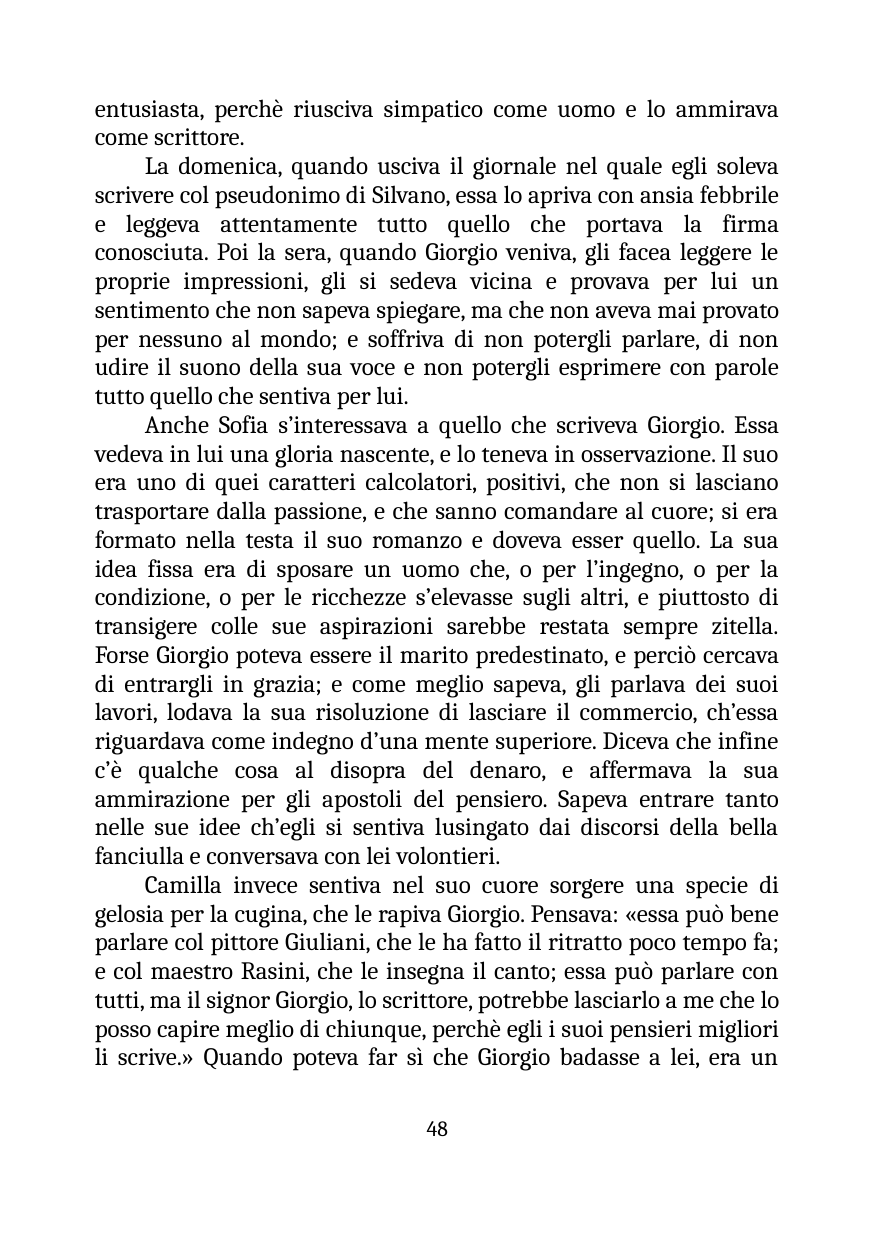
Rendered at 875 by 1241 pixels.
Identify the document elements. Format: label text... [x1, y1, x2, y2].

text Anche Sofia s’interessava a quello che scriveva Giorgio. Essa vedeva in lui una gloria nascente, e lo teneva in osservazione. Il suo era uno di quei caratteri calcolatori, positivi, che non si lasciano trasportare dalla passione, e che sanno comandare al cuore; si era formato nella testa il suo romanzo e doveva esser quello. La sua idea fissa era di sposare un uomo che, o per l’ingegno, o per la condizione, o per le ricchezze s’elevasse sugli altri, e piuttosto di transigere colle sue aspirazioni sarebbe restata sempre zitella. Forse Giorgio poteva essere il marito predestinato, e perciò cercava di entrargli in grazia; e come meglio sapeva, gli parlava dei suoi lavori, lodava la sua risoluzione di lasciare il commercio, ch’essa riguardava come indegno d’una mente superiore. Diceva che infine c’è qualche cosa al disopra del denaro, e affermava la sua ammirazione per gli apostoli del pensiero. Sapeva entrare tanto nelle sue idee ch’egli si sentiva lusingato dai discorsi della bella fanciulla e conversava con lei volontieri. [94, 411, 779, 871]
text La domenica, quando usciva il giornale nel quale egli soleva scrivere col pseudonimo di Silvano, essa lo apriva con ansia febbrile e leggeva attentamente tutto quello che portava la firma conosciuta. Poi la sera, quando Giorgio veniva, gli facea leggere le proprie impressioni, gli si sedeva vicina e provava per lui un sentimento che non sapeva spiegare, ma che non aveva mai provato per nessuno al mondo; e soffriva di non potergli parlare, di non udire il suono della sua voce e non potergli esprimere con parole tutto quello che sentiva per lui. [94, 152, 779, 411]
text Camilla invece sentiva nel suo cuore sorgere una specie di gelosia per la cugina, che le rapiva Giorgio. Pensava: «essa può bene parlare col pittore Giuliani, che le ha fatto il ritratto poco tempo fa; e col maestro Rasini, che le insegna il canto; essa può parlare con tutti, ma il signor Giorgio, lo scrittore, potrebbe lasciarlo a me che lo posso capire meglio di chiunque, perchè egli i suoi pensieri migliori li scrive.» Quando poteva far sì che Giorgio badasse a lei, era un [94, 871, 779, 1072]
text entusiasta, perchè riusciva simpatico come uomo e lo ammirava come scrittore. [94, 94, 779, 152]
